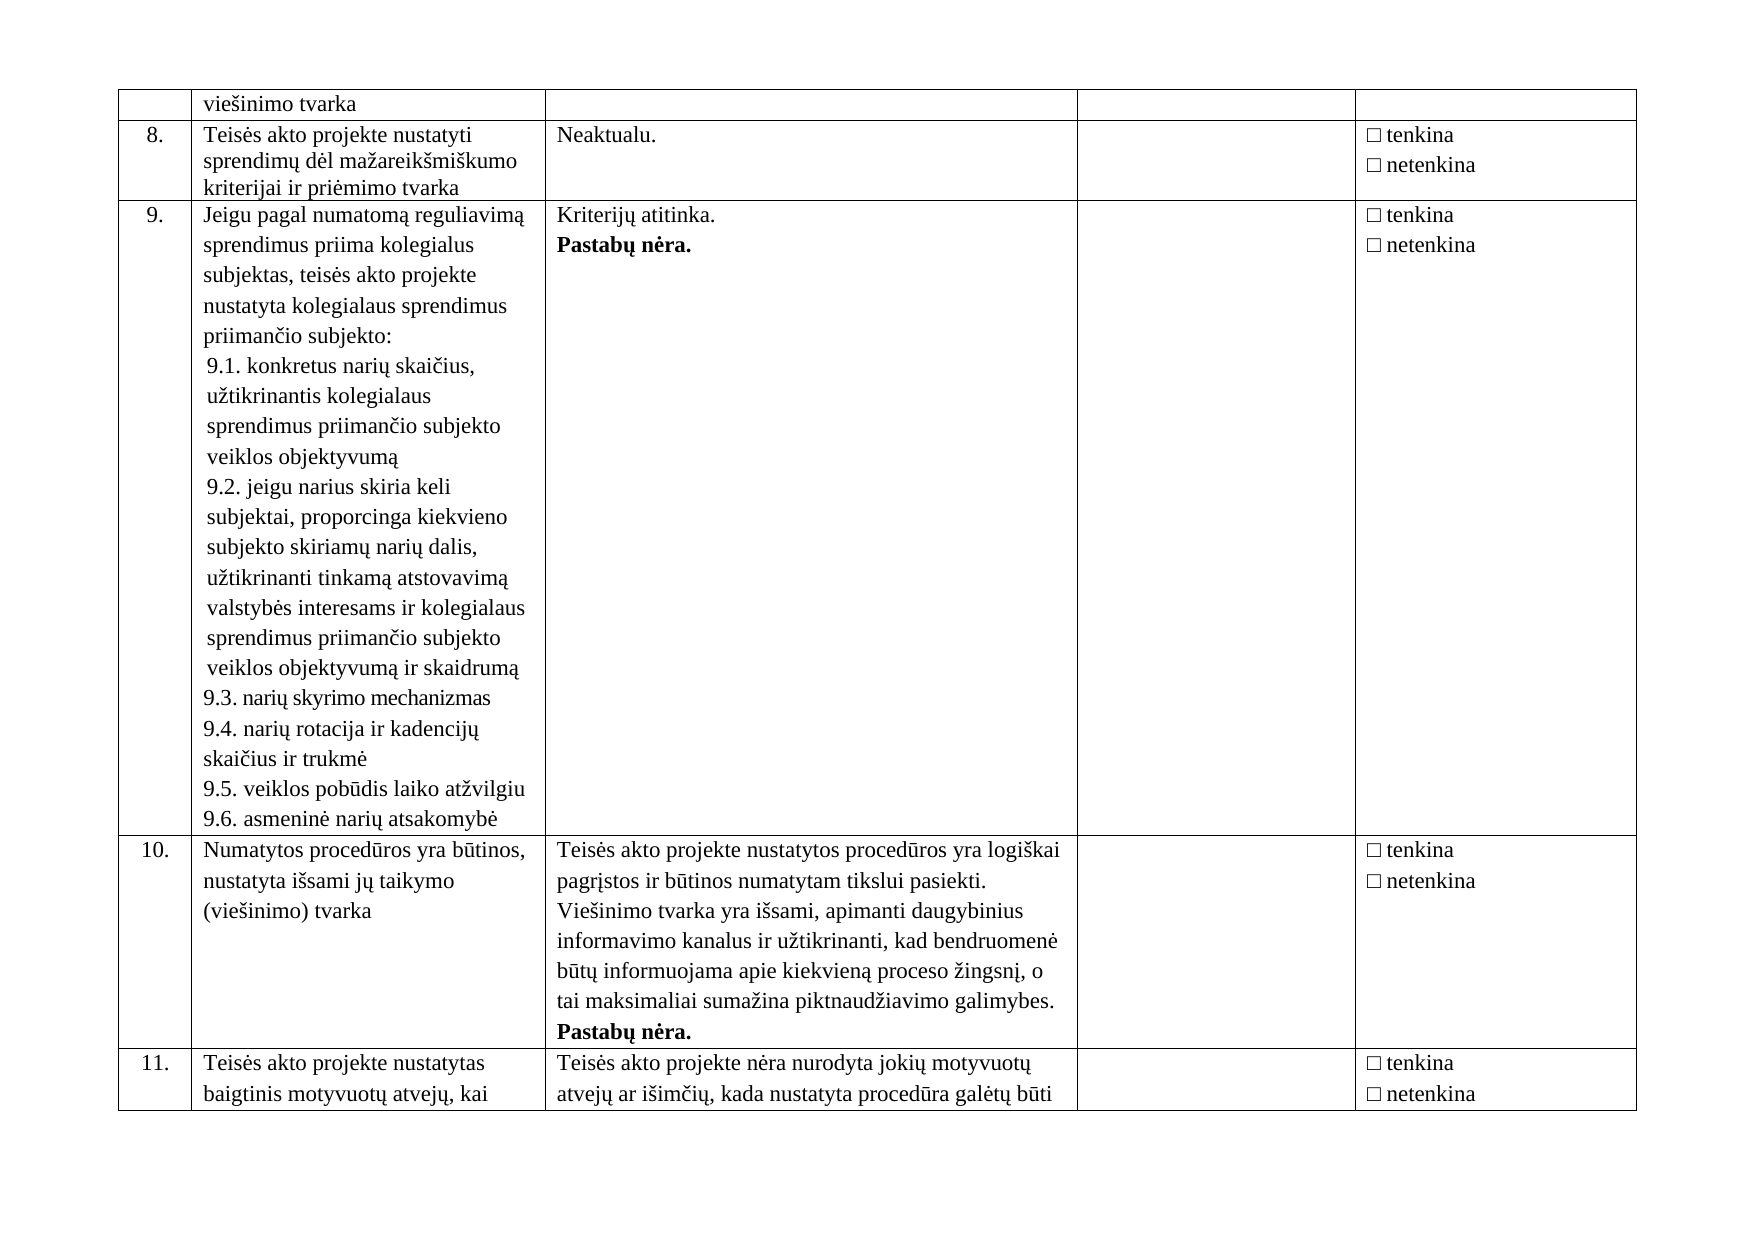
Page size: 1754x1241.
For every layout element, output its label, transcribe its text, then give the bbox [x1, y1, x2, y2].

table_cell [1637, 89, 1727, 120]
table_cell Kriterijų atitinka. Pastabų nėra. [546, 201, 1077, 835]
table_cell 11. [119, 1049, 191, 1110]
table_cell viešinimo tvarka [192, 90, 545, 120]
table_cell [1637, 200, 1727, 835]
table_cell Neaktualu. [546, 121, 1077, 200]
table_cell Jeigu pagal numatomą reguliavimą sprendimus priima kolegialus subjektas, teisės akto projekte nustatyta kolegialaus sprendimus priimančio subjekto: 9.1. konkretus narių skaičius, užtikrinantis kolegialaus sprendimus priimančio subjekto veiklos objektyvumą 9.2. jeigu narius skiria keli subjektai, proporcinga kiekvieno subjekto skiriamų narių dalis, užtikrinanti tinkamą atstovavimą valstybės interesams ir kolegialaus sprendimus priimančio subjekto veiklos objektyvumą ir skaidrumą 9.3. narių skyrimo mechanizmas 9.4. narių rotacija ir kadencijų skaičius ir trukmė 9.5. veiklos pobūdis laiko atžvilgiu 9.6. asmeninė narių atsakomybė [192, 201, 545, 835]
table_cell 9. [119, 201, 191, 835]
table_cell [1637, 120, 1727, 200]
table_cell 8. [119, 121, 191, 200]
table_cell 10. [119, 836, 191, 1048]
table_cell □ tenkina □ netenkina [1356, 121, 1636, 200]
table_cell [119, 90, 191, 120]
table_cell Teisės akto projekte nustatytos procedūros yra logiškai pagrįstos ir būtinos numatytam tikslui pasiekti. Viešinimo tvarka yra išsami, apimanti daugybinius informavimo kanalus ir užtikrinanti, kad bendruomenė būtų informuojama apie kiekvieną proceso žingsnį, o tai maksimaliai sumažina piktnaudžiavimo galimybes. Pastabų nėra. [546, 836, 1077, 1048]
table_cell Teisės akto projekte nustatyti sprendimų dėl mažareikšmiškumo kriterijai ir priėmimo tvarka [192, 121, 545, 200]
table_cell [1637, 1048, 1727, 1110]
table_cell Numatytos procedūros yra būtinos, nustatyta išsami jų taikymo (viešinimo) tvarka [192, 836, 545, 1048]
table_cell [1078, 121, 1355, 200]
table_cell Teisės akto projekte nustatytas baigtinis motyvuotų atvejų, kai [192, 1049, 545, 1110]
table_cell [546, 90, 1077, 120]
table_cell □ tenkina □ netenkina [1356, 836, 1636, 1048]
table_cell [1356, 90, 1636, 120]
table_cell [1637, 835, 1727, 1048]
table_cell [1078, 90, 1355, 120]
table_cell □ tenkina □ netenkina [1356, 1049, 1636, 1110]
table_cell □ tenkina □ netenkina [1356, 201, 1636, 835]
table_cell [1078, 1049, 1355, 1110]
table_cell Teisės akto projekte nėra nurodyta jokių motyvuotų atvejų ar išimčių, kada nustatyta procedūra galėtų būti [546, 1049, 1077, 1110]
table_cell [1078, 201, 1355, 835]
table_cell [1078, 836, 1355, 1048]
